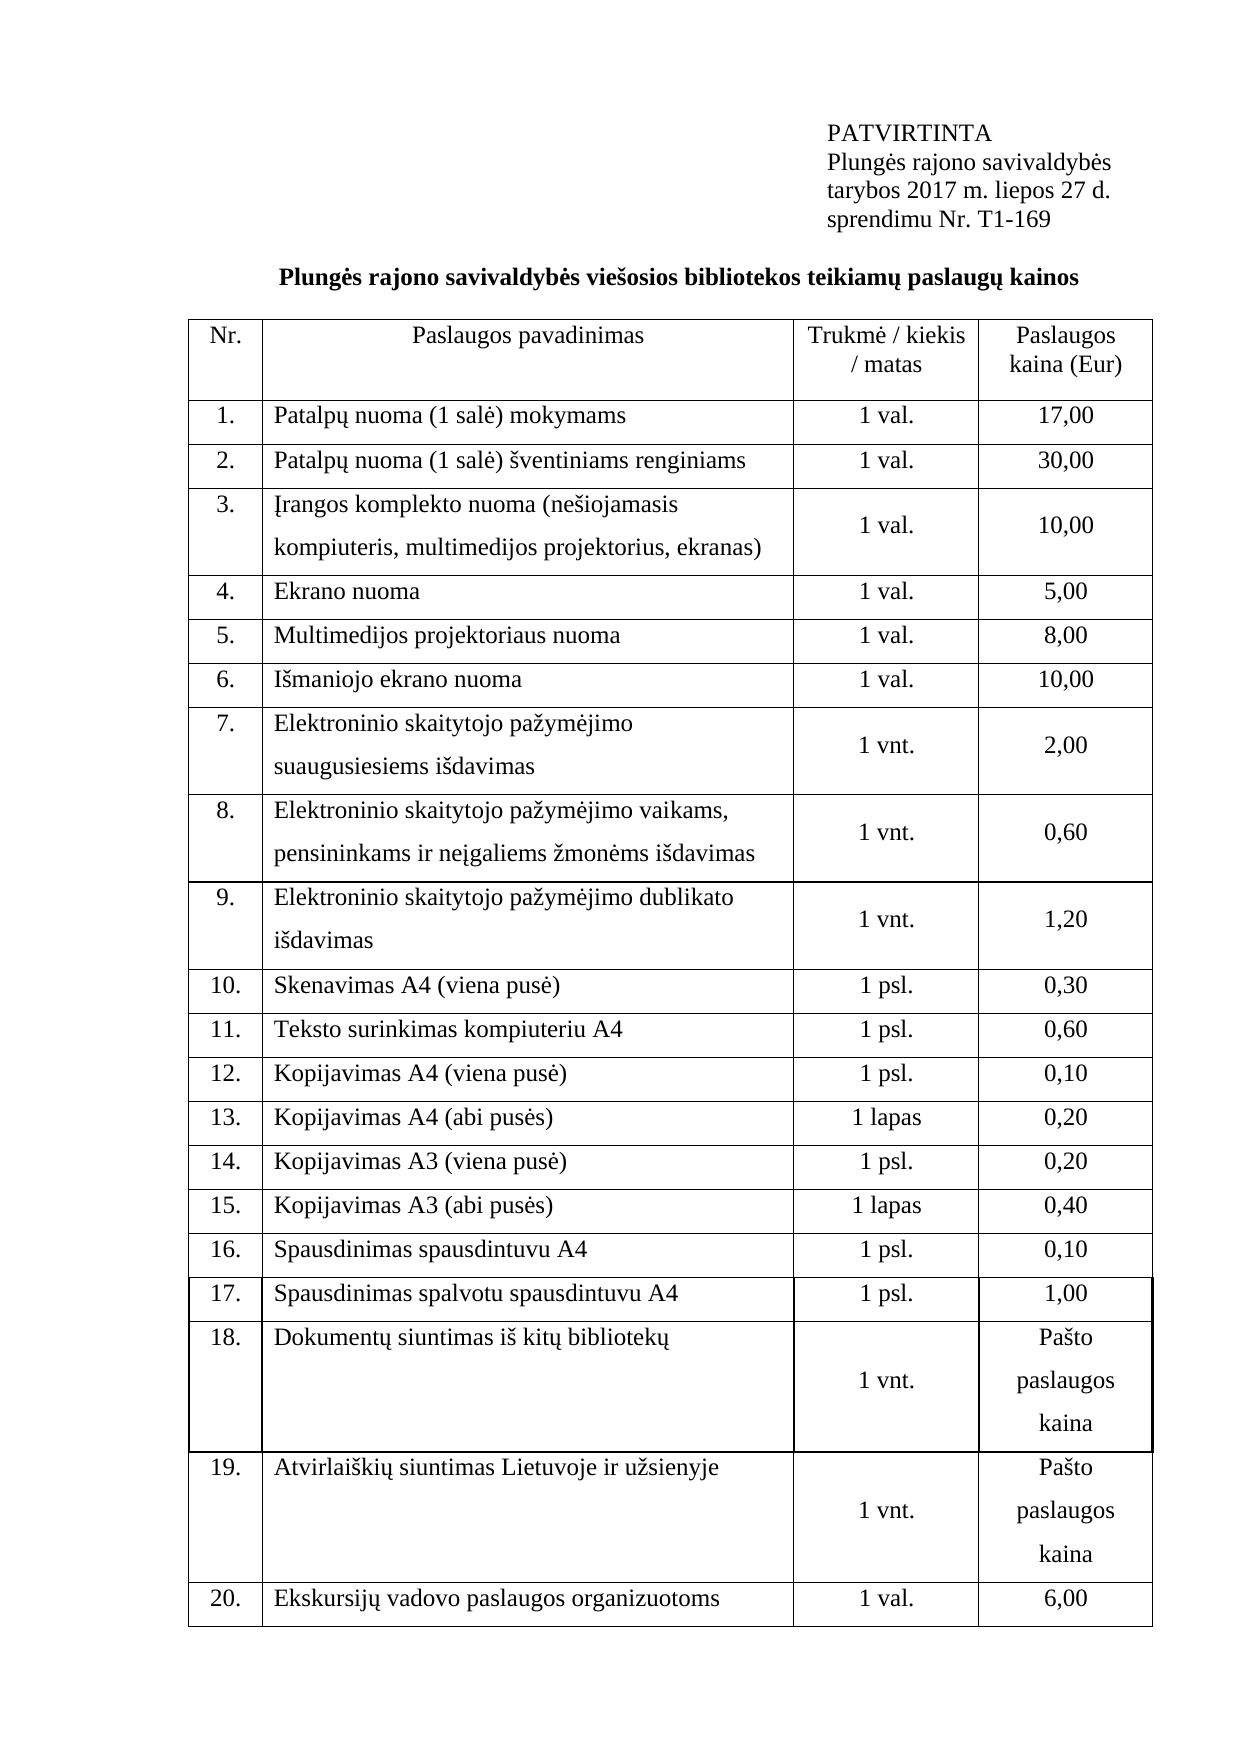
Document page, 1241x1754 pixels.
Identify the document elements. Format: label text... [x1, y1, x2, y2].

table_cell 10,00 [979, 664, 1152, 707]
table_cell 9. [189, 883, 262, 969]
table_cell Spausdinimas spalvotu spausdintuvu A4 [263, 1278, 793, 1321]
table_cell 17. [190, 1278, 261, 1321]
table_cell 1 vnt. [794, 1453, 978, 1582]
table_cell Multimedijos projektoriaus nuoma [263, 620, 793, 663]
table_cell Elektroninio skaitytojo pažymėjimo vaikams, pensininkams ir neįgaliems žmonėms išdavimas [263, 795, 793, 881]
table_cell 1 psl. [794, 1234, 978, 1277]
table_cell 6. [189, 664, 262, 707]
table_cell 10,00 [979, 489, 1152, 575]
table_cell 1 val. [794, 664, 978, 707]
text Plungės rajono savivaldybės viešosios bibliotekos teikiamų paslaugų kainos [177, 262, 1181, 291]
table_cell 1 psl. [794, 1014, 978, 1057]
table_header Nr. [189, 320, 262, 399]
table_cell 16. [189, 1234, 262, 1277]
table_cell Įrangos komplekto nuoma (nešiojamasis kompiuteris, multimedijos projektorius, ekranas) [263, 489, 793, 575]
table_header Trukmė / kiekis / matas [794, 320, 978, 399]
table_cell 20. [189, 1583, 262, 1626]
table_cell 5. [189, 620, 262, 663]
table_cell 1 val. [794, 489, 978, 575]
table_cell 1 val. [794, 445, 978, 488]
table_cell 1 psl. [794, 1058, 978, 1101]
table_cell 1,00 [980, 1278, 1151, 1321]
table_cell 15. [189, 1190, 262, 1233]
table_cell Patalpų nuoma (1 salė) mokymams [263, 401, 793, 444]
table_cell Kopijavimas A4 (viena pusė) [263, 1058, 793, 1101]
table_cell 1,20 [979, 883, 1152, 969]
table_cell 1 lapas [794, 1102, 978, 1145]
table_header Paslaugos pavadinimas [263, 320, 793, 399]
text Plungės rajono savivaldybės [827, 147, 1181, 176]
table_cell Skenavimas A4 (viena pusė) [263, 970, 793, 1013]
table_cell Pašto paslaugos kaina [979, 1453, 1152, 1582]
table_cell 13. [189, 1102, 262, 1145]
table_cell 14. [189, 1146, 262, 1189]
table_cell Spausdinimas spausdintuvu A4 [263, 1234, 793, 1277]
table_cell 1 lapas [794, 1190, 978, 1233]
table_cell 2. [189, 445, 262, 488]
table_cell Kopijavimas A4 (abi pusės) [263, 1102, 793, 1145]
table_cell 1 val. [794, 401, 978, 444]
table_cell 0,60 [979, 1014, 1152, 1057]
table_cell 1 vnt. [794, 883, 978, 969]
table_cell 1 vnt. [794, 708, 978, 794]
table_cell Kopijavimas A3 (abi pusės) [263, 1190, 793, 1233]
table_cell 0,10 [979, 1234, 1152, 1277]
table_cell 6,00 [979, 1583, 1152, 1626]
table_cell 11. [189, 1014, 262, 1057]
text sprendimu Nr. T1-169 [827, 204, 1181, 233]
text tarybos 2017 m. liepos 27 d. [827, 176, 1181, 204]
table_cell 19. [189, 1453, 262, 1582]
table_cell Išmaniojo ekrano nuoma [263, 664, 793, 707]
table_cell Patalpų nuoma (1 salė) šventiniams renginiams [263, 445, 793, 488]
table_cell Elektroninio skaitytojo pažymėjimo dublikato išdavimas [263, 883, 793, 969]
table_cell Teksto surinkimas kompiuteriu A4 [263, 1014, 793, 1057]
table_cell Ekrano nuoma [263, 576, 793, 619]
table_cell 1 psl. [795, 1278, 978, 1321]
table_cell 3. [189, 489, 262, 575]
table_cell 1 val. [794, 620, 978, 663]
table_cell Kopijavimas A3 (viena pusė) [263, 1146, 793, 1189]
table_cell 8,00 [979, 620, 1152, 663]
table_cell 8. [189, 795, 262, 881]
table_cell Dokumentų siuntimas iš kitų bibliotekų [263, 1322, 793, 1451]
table_cell 2,00 [979, 708, 1152, 794]
table_cell 1 psl. [794, 1146, 978, 1189]
table_cell 12. [189, 1058, 262, 1101]
text PATVIRTINTA [827, 118, 1181, 147]
table_cell 30,00 [979, 445, 1152, 488]
table_cell 0,10 [979, 1058, 1152, 1101]
table_cell 0,40 [979, 1190, 1152, 1233]
table_cell 1 vnt. [795, 1322, 978, 1451]
table_cell 1 vnt. [794, 795, 978, 881]
table_cell 5,00 [979, 576, 1152, 619]
table_header Paslaugos kaina (Eur) [979, 320, 1152, 399]
table_cell 4. [189, 576, 262, 619]
table_cell Atvirlaiškių siuntimas Lietuvoje ir užsienyje [263, 1453, 793, 1582]
table_cell Ekskursijų vadovo paslaugos organizuotoms [263, 1583, 793, 1626]
table_cell 0,20 [979, 1102, 1152, 1145]
table_cell 10. [189, 970, 262, 1013]
table_cell 1 val. [794, 1583, 978, 1626]
table_cell 1 psl. [794, 970, 978, 1013]
table_cell 0,30 [979, 970, 1152, 1013]
table_cell 1 val. [794, 576, 978, 619]
table_cell Elektroninio skaitytojo pažymėjimo suaugusiesiems išdavimas [263, 708, 793, 794]
table_cell Pašto paslaugos kaina [980, 1322, 1151, 1451]
table_cell 1. [189, 401, 262, 444]
table_cell 7. [189, 708, 262, 794]
table_cell 0,60 [979, 795, 1152, 881]
table_cell 0,20 [979, 1146, 1152, 1189]
table_cell 17,00 [979, 401, 1152, 444]
table_cell 18. [190, 1322, 261, 1451]
